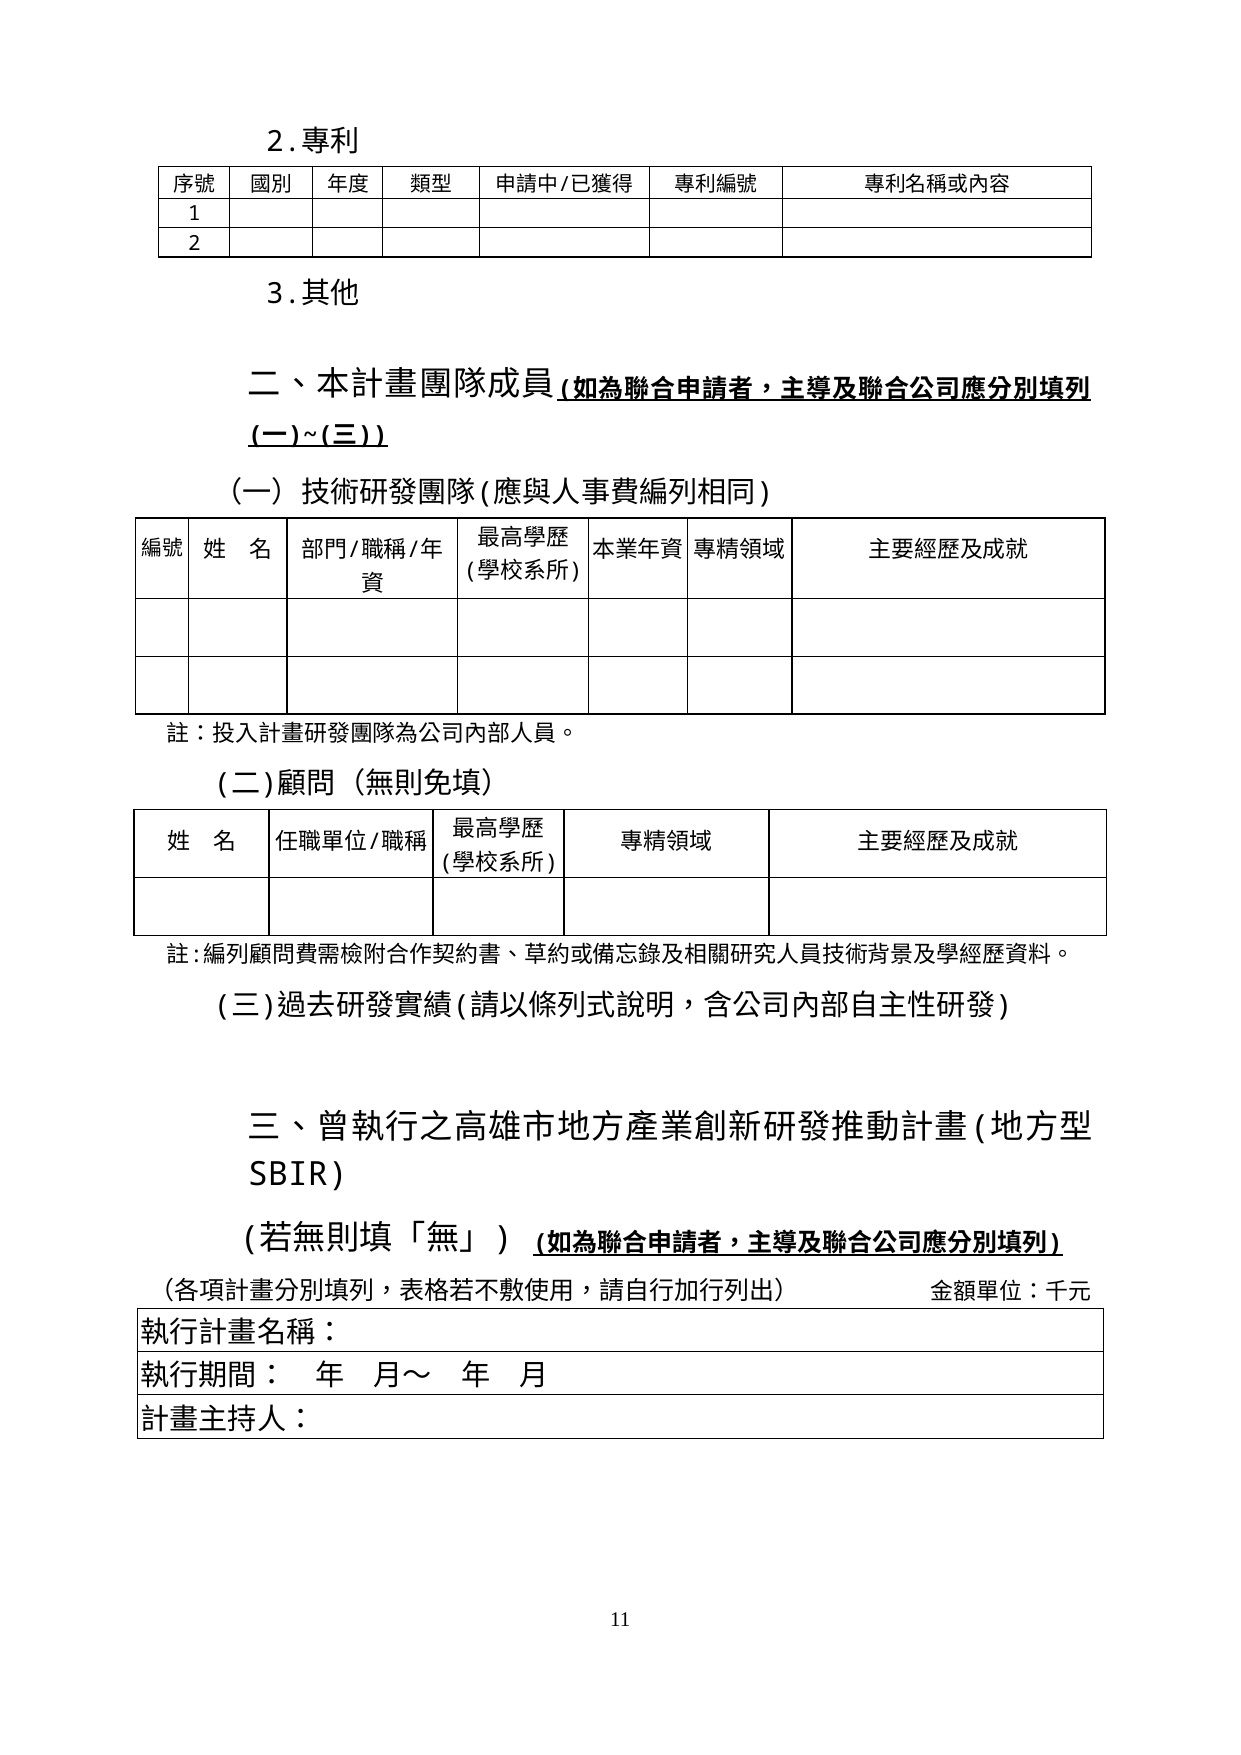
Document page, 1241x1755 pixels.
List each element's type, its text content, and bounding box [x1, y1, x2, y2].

text 三、曾執行之高雄市地方產業創新研發推動計畫(地方型SBIR) [248, 1103, 1093, 1194]
table_header 申請中/已獲得 [480, 167, 649, 197]
table_header 本業年資 [589, 519, 687, 598]
text 二、本計畫團隊成員(如為聯合申請者，主導及聯合公司應分別填列(一)~(三)) [248, 359, 1093, 450]
table_cell 執行期間： 年 月～ 年 月 [138, 1352, 1103, 1394]
table_cell [783, 199, 1091, 227]
table_header 序號 [159, 167, 229, 197]
table_cell [136, 657, 188, 713]
table_header 主要經歷及成就 [770, 810, 1106, 877]
table_header 任職單位/職稱 [270, 810, 432, 877]
text (二)顧問（無則免填） [213, 761, 1093, 802]
table_header 類型 [383, 167, 479, 197]
table_header 專精領域 [565, 810, 768, 877]
text 註：投入計畫研發團隊為公司內部人員。 [166, 715, 1093, 748]
table_cell [589, 657, 687, 713]
table_cell [288, 657, 457, 713]
table_header 姓 名 [135, 810, 268, 877]
table_cell [650, 228, 782, 256]
table_cell 2 [159, 228, 229, 256]
text (三)過去研發實績(請以條列式說明，含公司內部自主性研發) [213, 982, 1093, 1023]
table_cell [458, 657, 588, 713]
table_header 最高學歷 (學校系所) [434, 810, 563, 877]
table_cell [688, 657, 791, 713]
table_cell [288, 599, 457, 656]
table_header 主要經歷及成就 [793, 519, 1104, 598]
text 3.其他 [266, 270, 1093, 312]
table_header 專精領域 [688, 519, 791, 598]
table_cell [270, 878, 432, 934]
table_cell [383, 228, 479, 256]
table_header 國別 [230, 167, 312, 197]
table_cell [783, 228, 1091, 256]
table_cell [313, 199, 382, 227]
table_header 部門/職稱/年資 [288, 519, 457, 598]
text （一）技術研發團隊(應與人事費編列相同) [213, 469, 1093, 511]
table_cell [313, 228, 382, 256]
table_cell [230, 199, 312, 227]
text 註:編列顧問費需檢附合作契約書、草約或備忘錄及相關研究人員技術背景及學經歷資料。 [166, 936, 1093, 969]
table_header 姓 名 [189, 519, 286, 598]
table_cell [136, 599, 188, 656]
table_cell 1 [159, 199, 229, 227]
table_header 專利編號 [650, 167, 782, 197]
text （各項計畫分別填列，表格若不敷使用，請自行加行列出） 金額單位：千元 [148, 1265, 1093, 1307]
table_cell [135, 878, 268, 934]
text 2.專利 [266, 118, 1093, 160]
table_cell [770, 878, 1106, 934]
table_header 最高學歷 (學校系所) [458, 519, 588, 598]
table_cell [383, 199, 479, 227]
table_header 專利名稱或內容 [783, 167, 1091, 197]
table_cell [189, 657, 286, 713]
table_cell [650, 199, 782, 227]
table_cell [230, 228, 312, 256]
table_cell [589, 599, 687, 656]
table_cell [189, 599, 286, 656]
table_header 執行計畫名稱： [138, 1309, 1103, 1351]
table_cell [480, 228, 649, 256]
table_cell 計畫主持人： [138, 1395, 1103, 1437]
table_header 編號 [136, 519, 188, 598]
table_cell [793, 657, 1104, 713]
table_cell [434, 878, 563, 934]
table_cell [565, 878, 768, 934]
table_cell [793, 599, 1104, 656]
table_cell [458, 599, 588, 656]
table_cell [688, 599, 791, 656]
table_cell [480, 199, 649, 227]
table_header 年度 [313, 167, 382, 197]
text (若無則填「無」) (如為聯合申請者，主導及聯合公司應分別填列) [223, 1213, 1093, 1259]
